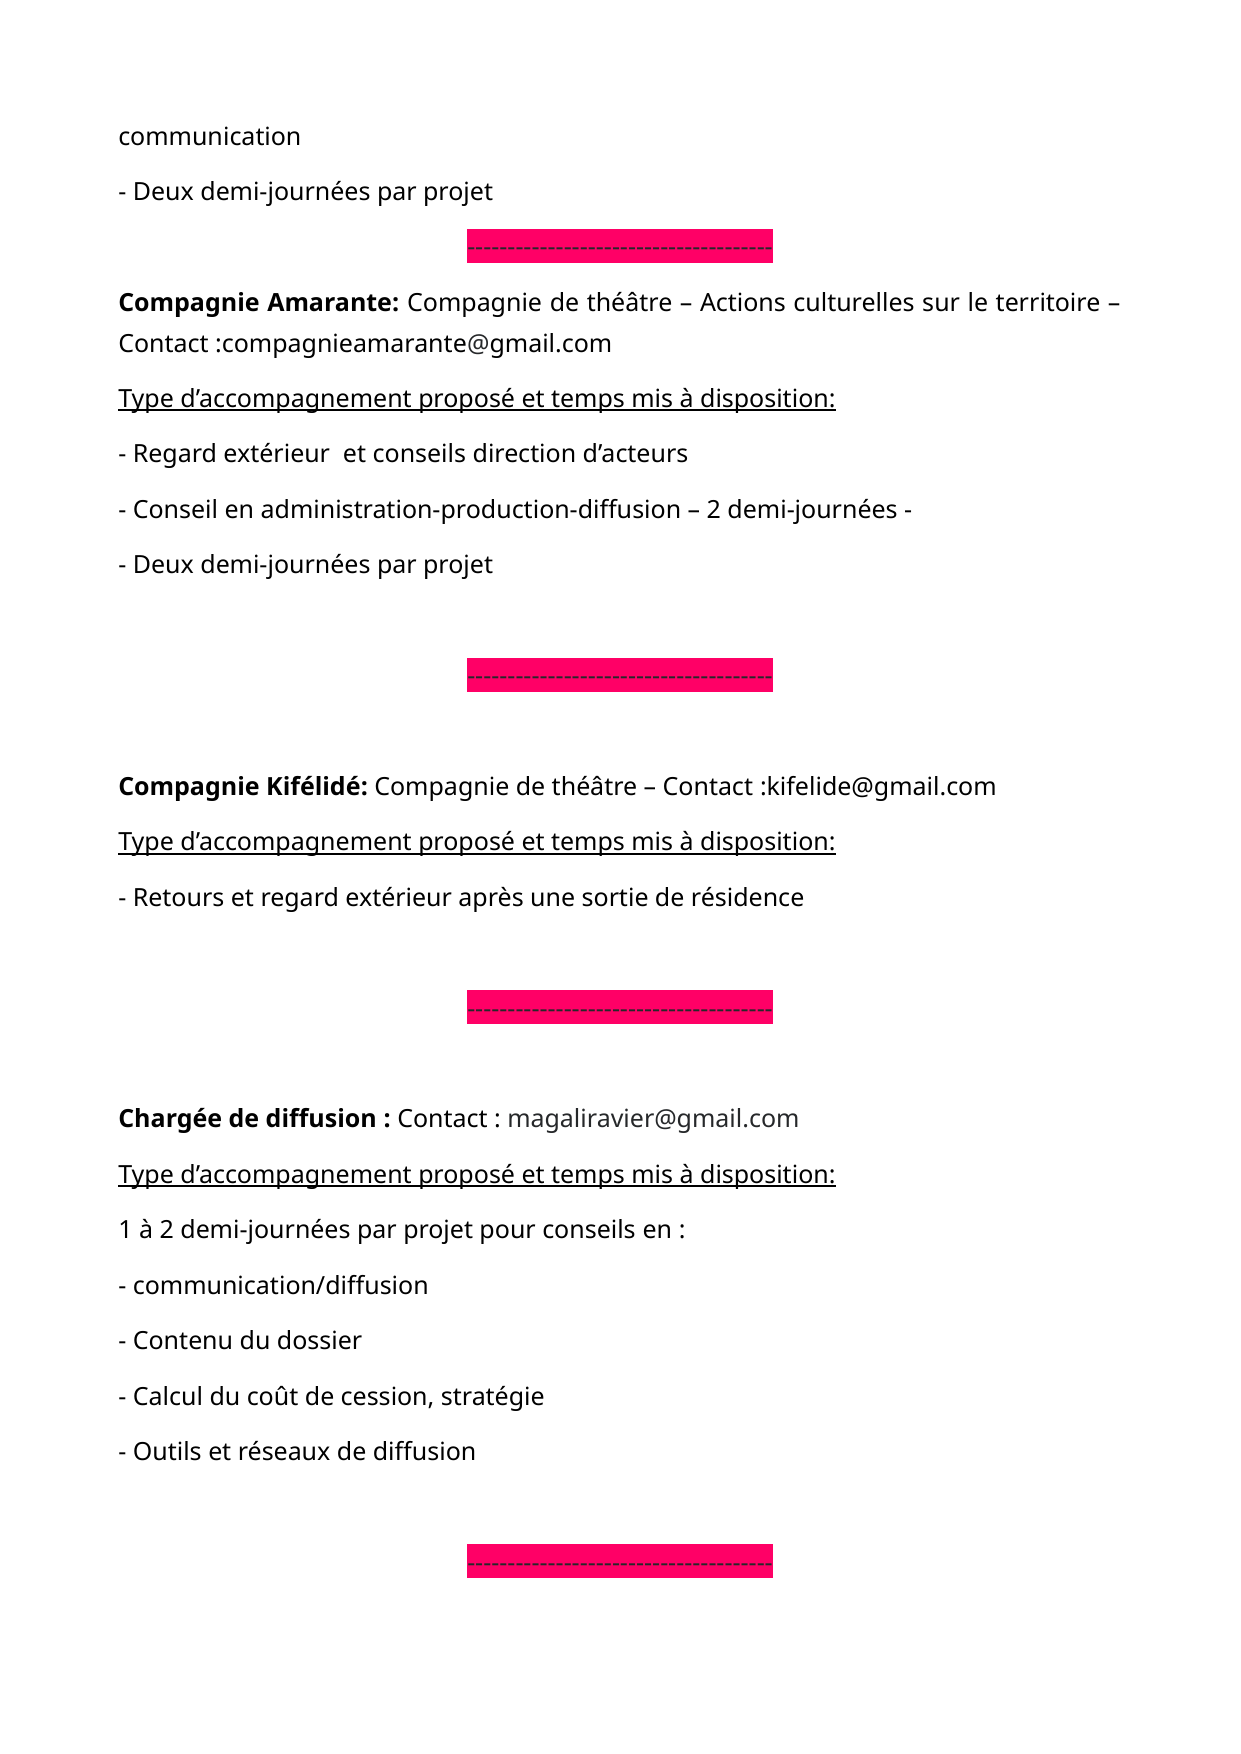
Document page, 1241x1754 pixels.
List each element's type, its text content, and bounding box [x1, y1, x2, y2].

text - Deux demi-journées par projet [118, 173, 1122, 208]
text Compagnie Amarante: Compagnie de théâtre – Actions culturelles sur le territoire – Contact :compagnieamarante@gmail.com [118, 284, 1122, 359]
text - Retours et regard extérieur après une sortie de résidence [118, 879, 1122, 913]
text Type d’accompagnement proposé et temps mis à disposition: [118, 824, 1122, 858]
text communication [118, 118, 1122, 152]
text - Conseil en administration-production-diffusion – 2 demi-journées - [118, 491, 1122, 526]
text - Calcul du coût de cession, stratégie [118, 1378, 1122, 1412]
text -------------------------------------- [118, 229, 1122, 263]
text -------------------------------------- [118, 990, 1122, 1024]
text Chargée de diffusion : Contact : magaliravier@gmail.com [118, 1101, 1122, 1135]
text - Contenu du dossier [118, 1323, 1122, 1357]
text - Outils et réseaux de diffusion [118, 1433, 1122, 1468]
text Compagnie Kifélidé: Compagnie de théâtre – Contact :kifelide@gmail.com [118, 768, 1122, 803]
text 1 à 2 demi-journées par projet pour conseils en : [118, 1212, 1122, 1246]
text - Deux demi-journées par projet [118, 547, 1122, 581]
text Type d’accompagnement proposé et temps mis à disposition: [118, 1156, 1122, 1191]
text - communication/diffusion [118, 1267, 1122, 1301]
text -------------------------------------- [118, 658, 1122, 692]
text Type d’accompagnement proposé et temps mis à disposition: [118, 381, 1122, 415]
text - Regard extérieur et conseils direction d’acteurs [118, 436, 1122, 470]
text -------------------------------------- [118, 1544, 1122, 1578]
